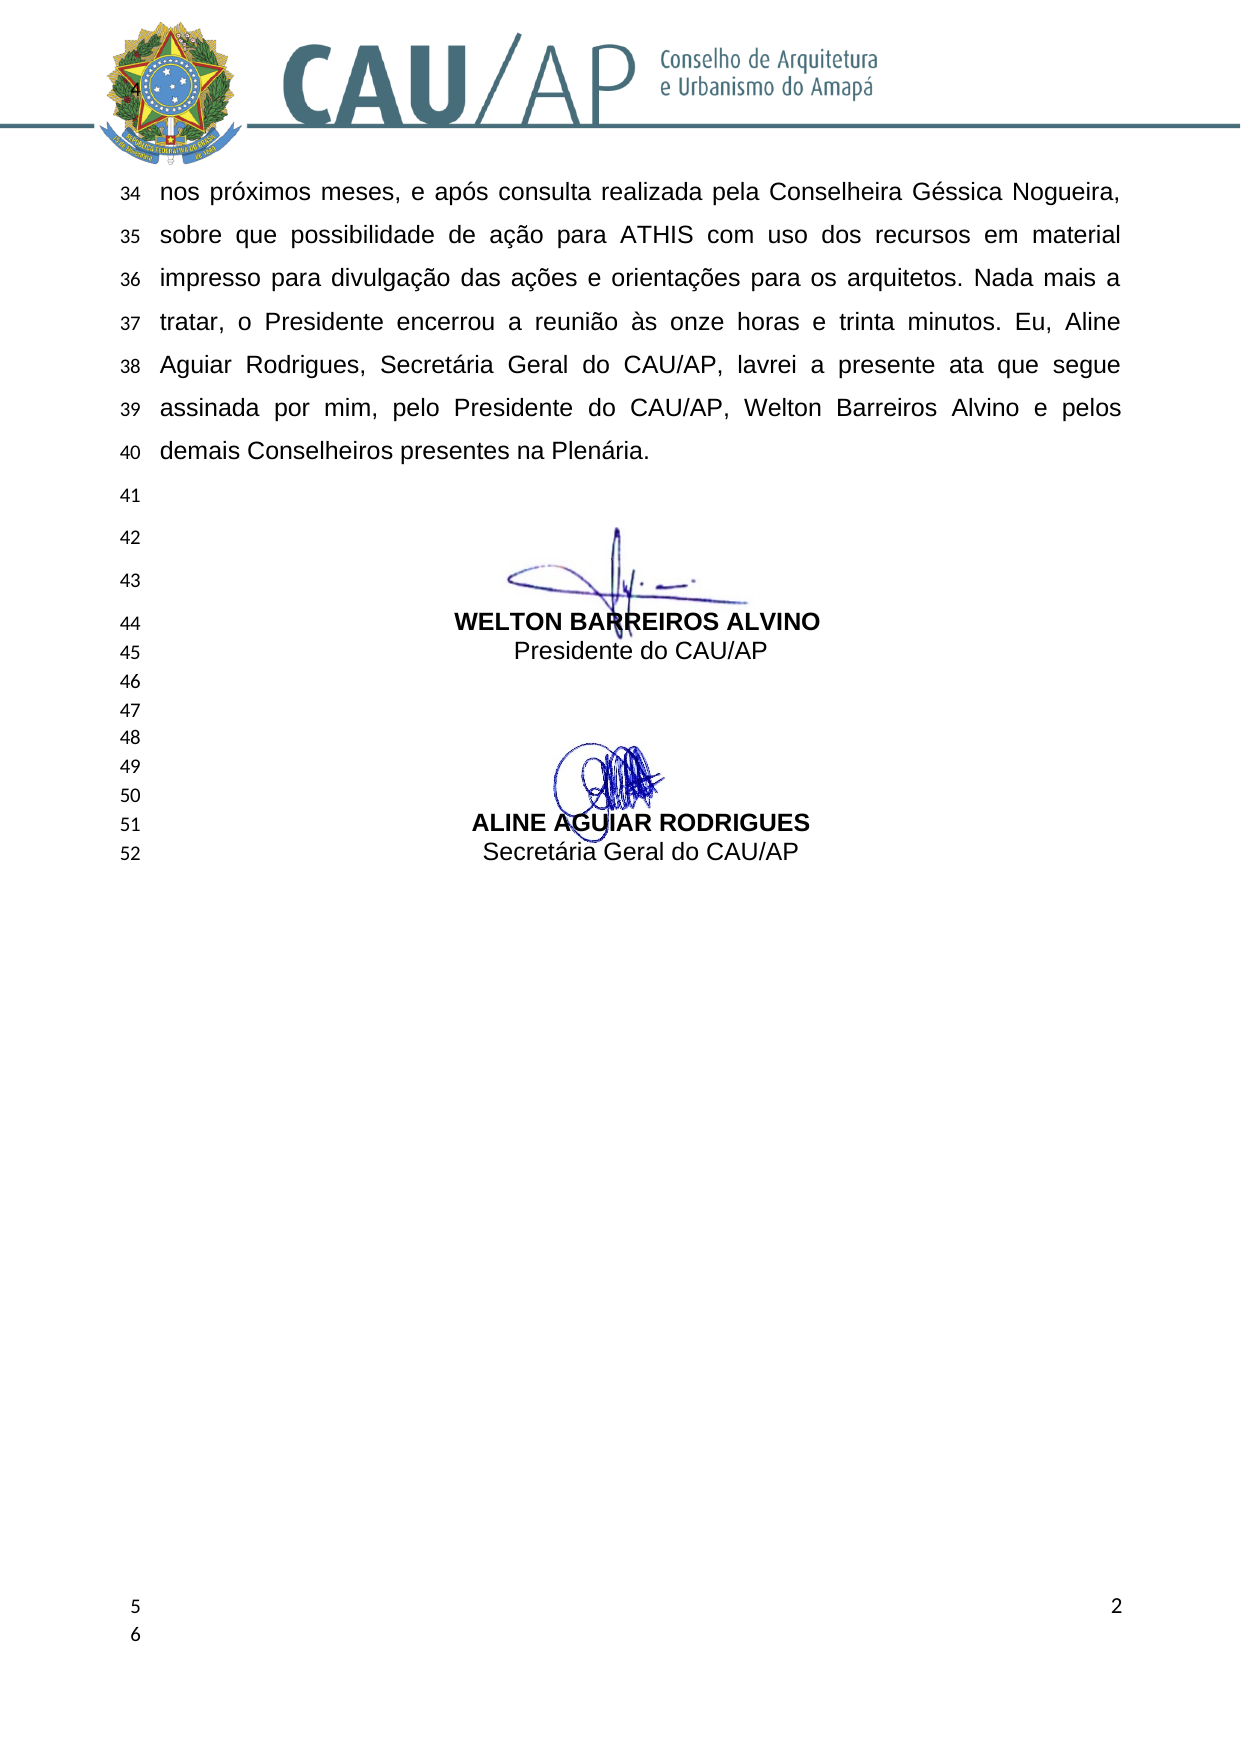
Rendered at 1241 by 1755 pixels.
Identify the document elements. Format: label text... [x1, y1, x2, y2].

text ALINE AGUIAR RODRIGUES [666, 808, 1122, 837]
text Secretária Geral do CAU/AP [159, 837, 1122, 865]
text Presidente do CAU/AP [159, 636, 1122, 665]
text ALINE AGUIAR RODRIGUES [159, 808, 552, 837]
text nos próximos meses, e após consulta realizada pela Conselheira Géssica Nogueira, sobre que possibilidade de ação para ATHIS com uso dos recursos em material impresso para divulgação das ações e orientações para os arquitetos. Nada mais a tratar, o Presidente encerrou a reunião às onze horas e trinta minutos. Eu, Aline Aguiar Rodrigues, Secretária Geral do CAU/AP, lavrei a presente ata que segue assinada por mim, pelo Presidente do CAU/AP, Welton Barreiros Alvino e pelos demais Conselheiros presentes na Plenária. [159, 185, 1122, 465]
text WELTON BARREIROS ALVINO [762, 607, 1122, 636]
text WELTON BARREIROS ALVINO [159, 607, 492, 636]
